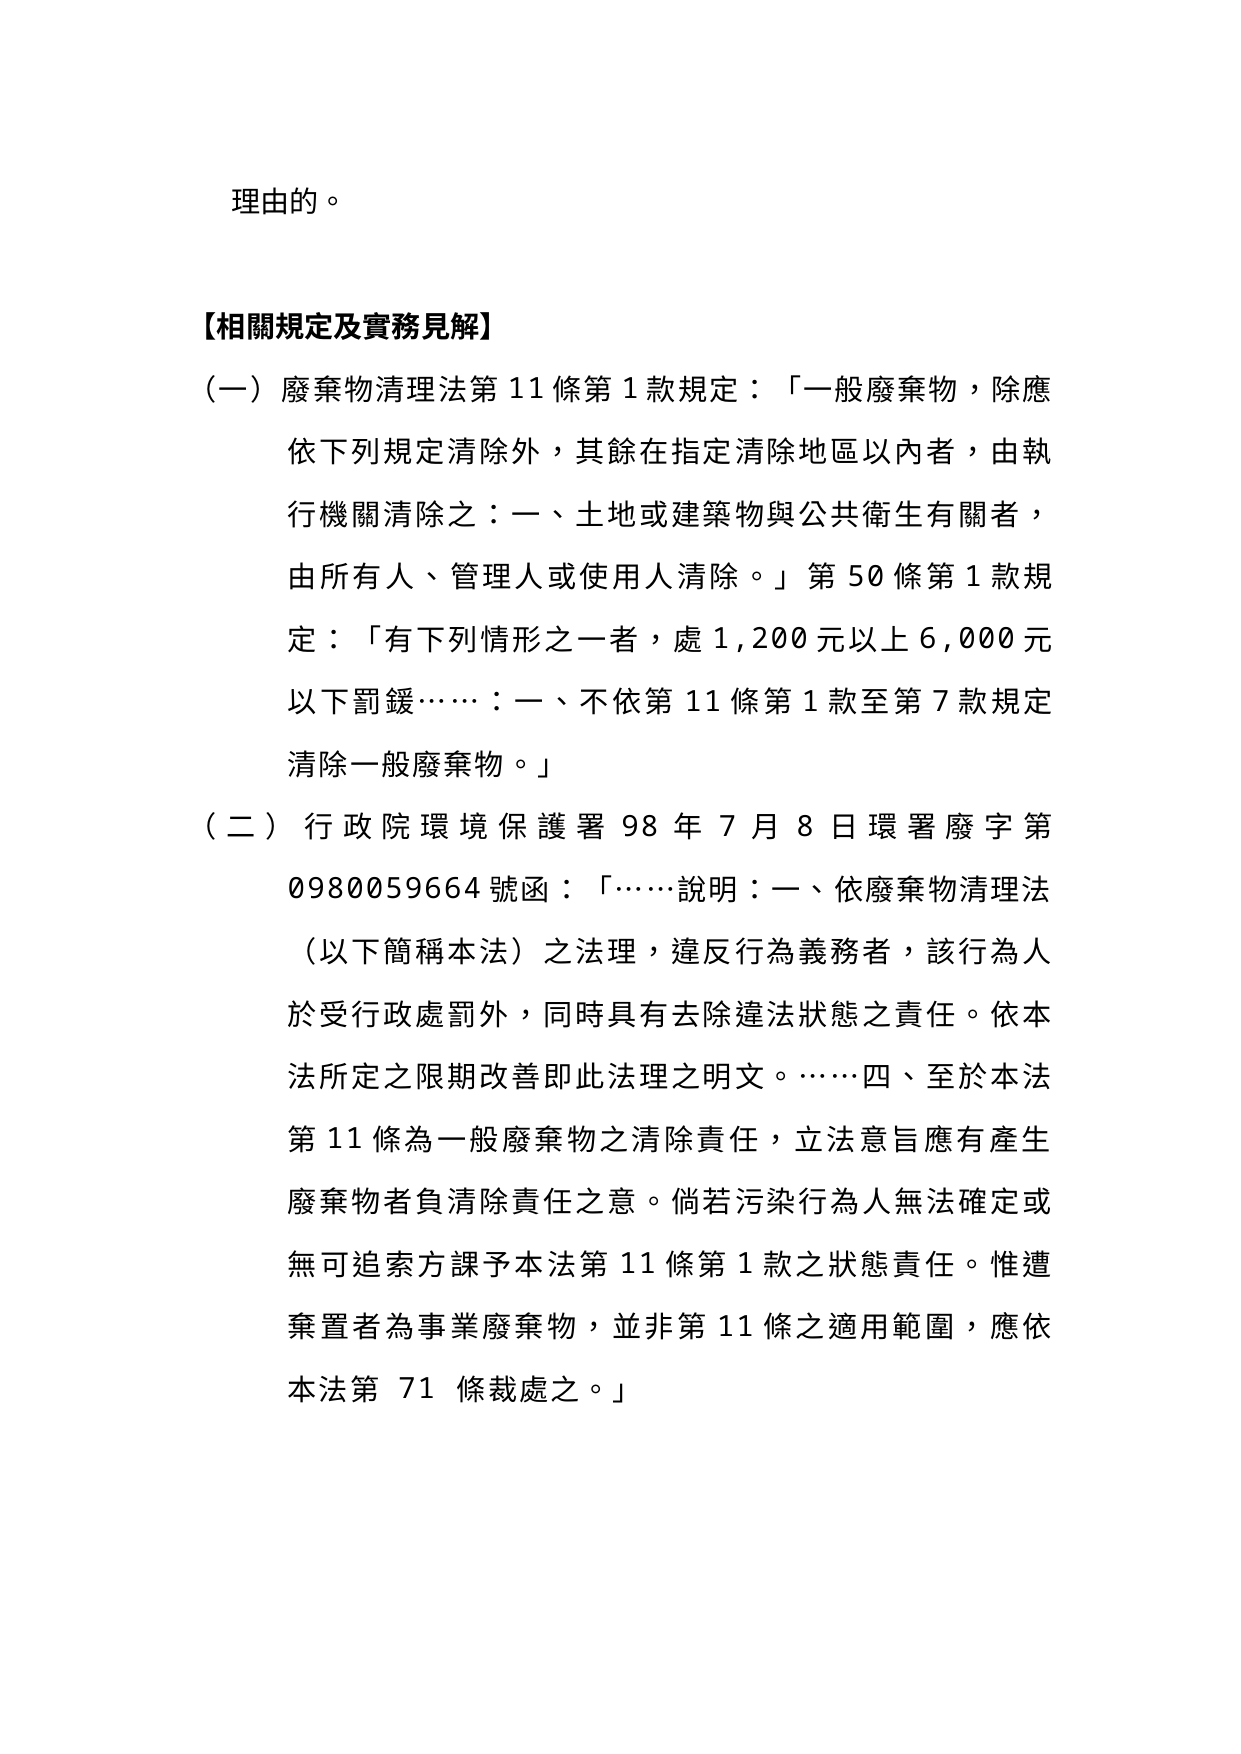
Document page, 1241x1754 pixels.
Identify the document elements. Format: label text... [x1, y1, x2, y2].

text （一）廢棄物清理法第11條第1款規定：「一般廢棄物，除應依下列規定清除外，其餘在指定清除地區以內者，由執行機關清除之：一、土地或建築物與公共衛生有關者，由所有人、管理人或使用人清除。」第50條第1款規定：「有下列情形之一者，處1,200元以上6,000元以下罰鍰……：一、不依第11條第1款至第7款規定清除一般廢棄物。」 [187, 346, 1053, 783]
text （二）行政院環境保護署98年7月8日環署廢字第0980059664號函：「……說明：一、依廢棄物清理法（以下簡稱本法）之法理，違反行為義務者，該行為人於受行政處罰外，同時具有去除違法狀態之責任。依本法所定之限期改善即此法理之明文。……四、至於本法第11條為一般廢棄物之清除責任，立法意旨應有產生廢棄物者負清除責任之意。倘若污染行為人無法確定或無可追索方課予本法第11條第1款之狀態責任。惟遭棄置者為事業廢棄物，並非第11條之適用範圍，應依本法第 71 條裁處之。」 [187, 783, 1053, 1408]
text 【相關規定及實務見解】 [187, 283, 1053, 346]
text 理由的。 [187, 158, 1053, 221]
